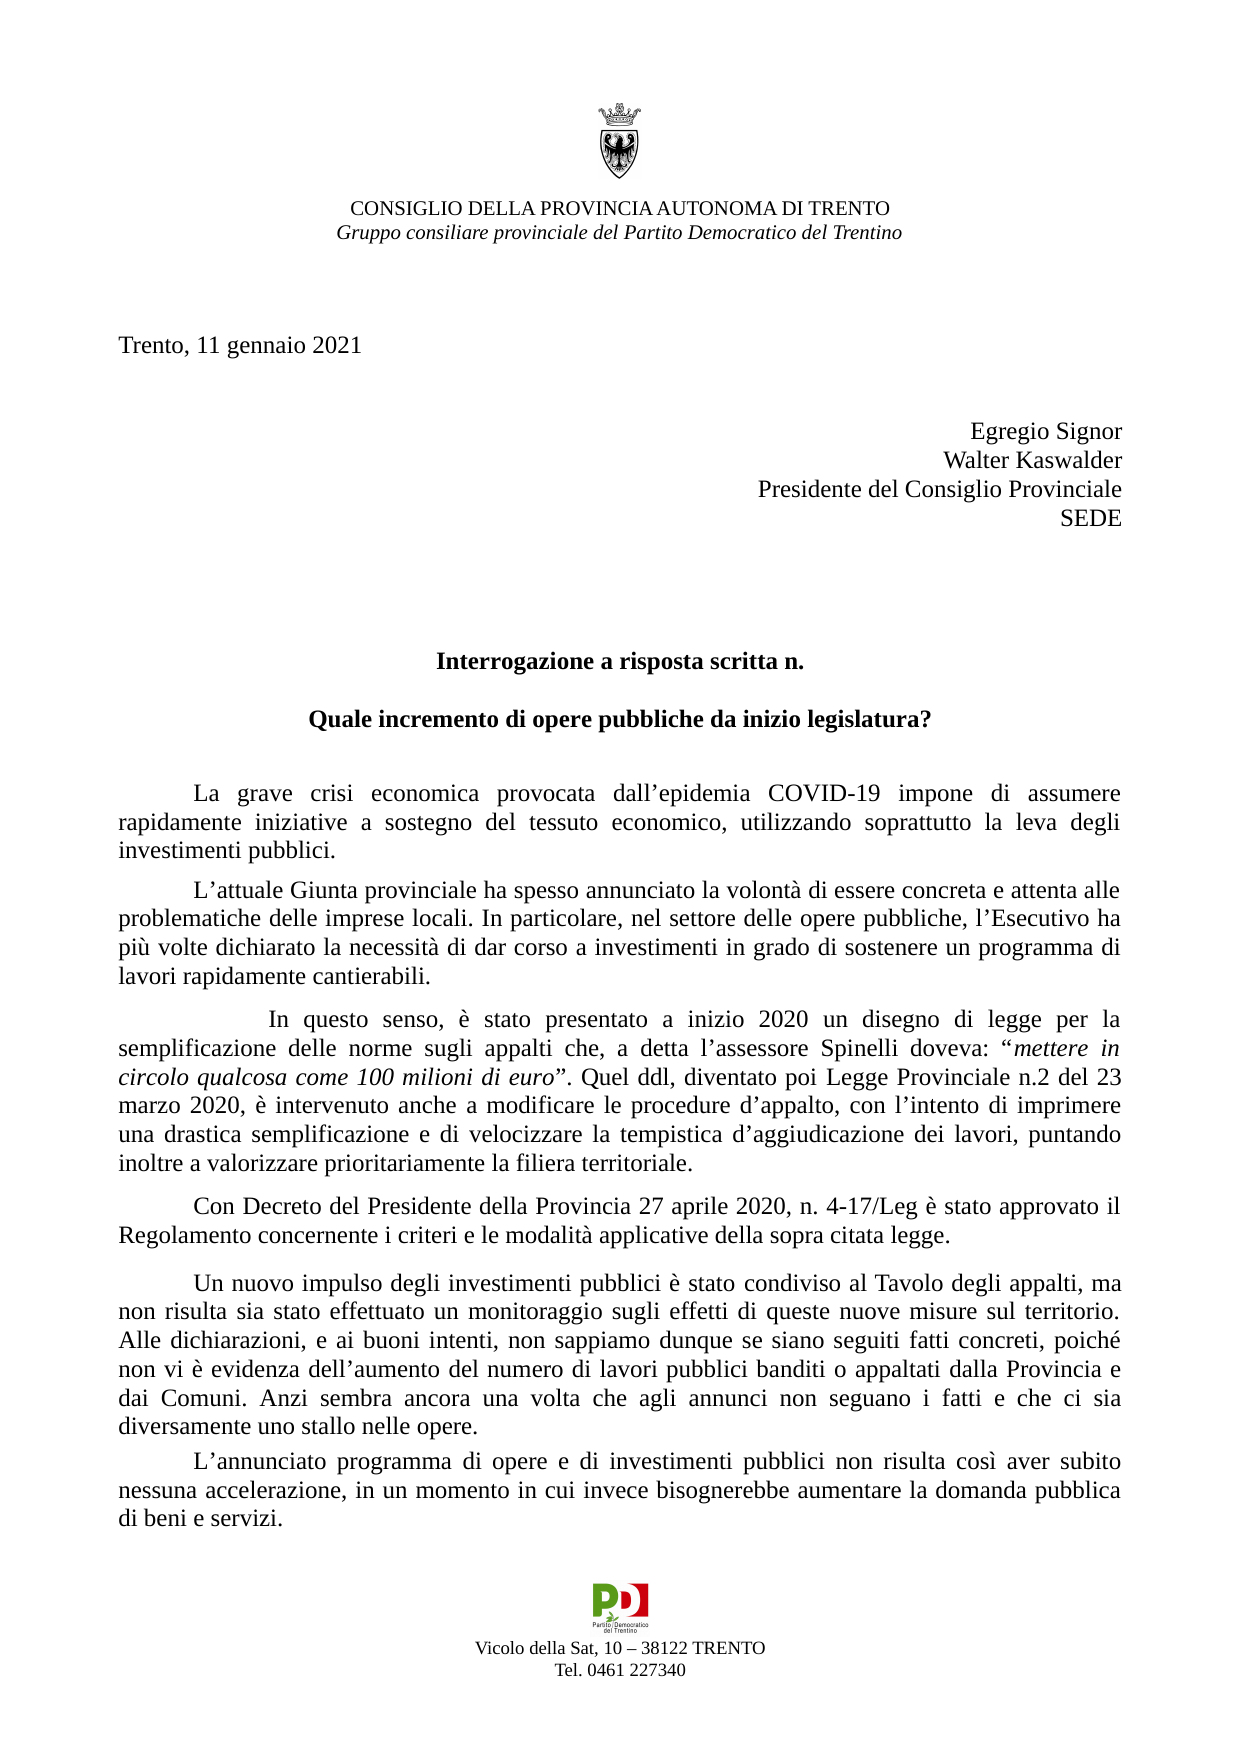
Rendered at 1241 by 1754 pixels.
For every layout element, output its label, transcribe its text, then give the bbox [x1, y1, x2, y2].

text La grave crisi economica provocata dall’epidemia COVID-19 impone di assumere rapidamente iniziative a sostegno del tessuto economico, utilizzando soprattutto la leva degli investimenti pubblici. [118, 778, 1122, 864]
text In questo senso, è stato presentato a inizio 2020 un disegno di legge per la semplificazione delle norme sugli appalti che, a detta l’assessore Spinelli doveva: “mettere in circolo qualcosa come 100 milioni di euro”. Quel ddl, diventato poi Legge Provinciale n.2 del 23 marzo 2020, è intervenuto anche a modificare le procedure d’appalto, con l’intento di imprimere una drastica semplificazione e di velocizzare la tempistica d’aggiudicazione dei lavori, puntando inoltre a valorizzare prioritariamente la filiera territoriale. [118, 1004, 1122, 1177]
text Quale incremento di opere pubbliche da inizio legislatura? [118, 704, 1122, 733]
text SEDE [118, 503, 1122, 531]
text Egregio Signor [118, 416, 1122, 445]
text Interrogazione a risposta scritta n. [118, 646, 1122, 675]
text Un nuovo impulso degli investimenti pubblici è stato condiviso al Tavolo degli appalti, ma non risulta sia stato effettuato un monitoraggio sugli effetti di queste nuove misure sul territorio. Alle dichiarazioni, e ai buoni intenti, non sappiamo dunque se siano seguiti fatti concreti, poiché non vi è evidenza dell’aumento del numero di lavori pubblici banditi o appaltati dalla Provincia e dai Comuni. Anzi sembra ancora una volta che agli annunci non seguano i fatti e che ci sia diversamente uno stallo nelle opere. [118, 1268, 1122, 1440]
text L’attuale Giunta provinciale ha spesso annunciato la volontà di essere concreta e attenta alle problematiche delle imprese locali. In particolare, nel settore delle opere pubbliche, l’Esecutivo ha più volte dichiarato la necessità di dar corso a investimenti in grado di sostenere un programma di lavori rapidamente cantierabili. [118, 875, 1122, 990]
text Con Decreto del Presidente della Provincia 27 aprile 2020, n. 4-17/Leg è stato approvato il Regolamento concernente i criteri e le modalità applicative della sopra citata legge. [118, 1191, 1122, 1249]
text Gruppo consiliare provinciale del Partito Democratico del Trentino [118, 220, 1122, 244]
text Walter Kaswalder [118, 445, 1122, 474]
text Trento, 11 gennaio 2021 [118, 330, 1122, 359]
text L’annunciato programma di opere e di investimenti pubblici non risulta così aver subito nessuna accelerazione, in un momento in cui invece bisognerebbe aumentare la domanda pubblica di beni e servizi. [118, 1446, 1122, 1532]
text Presidente del Consiglio Provinciale [118, 474, 1122, 503]
text CONSIGLIO DELLA PROVINCIA AUTONOMA DI TRENTO [118, 196, 1122, 220]
